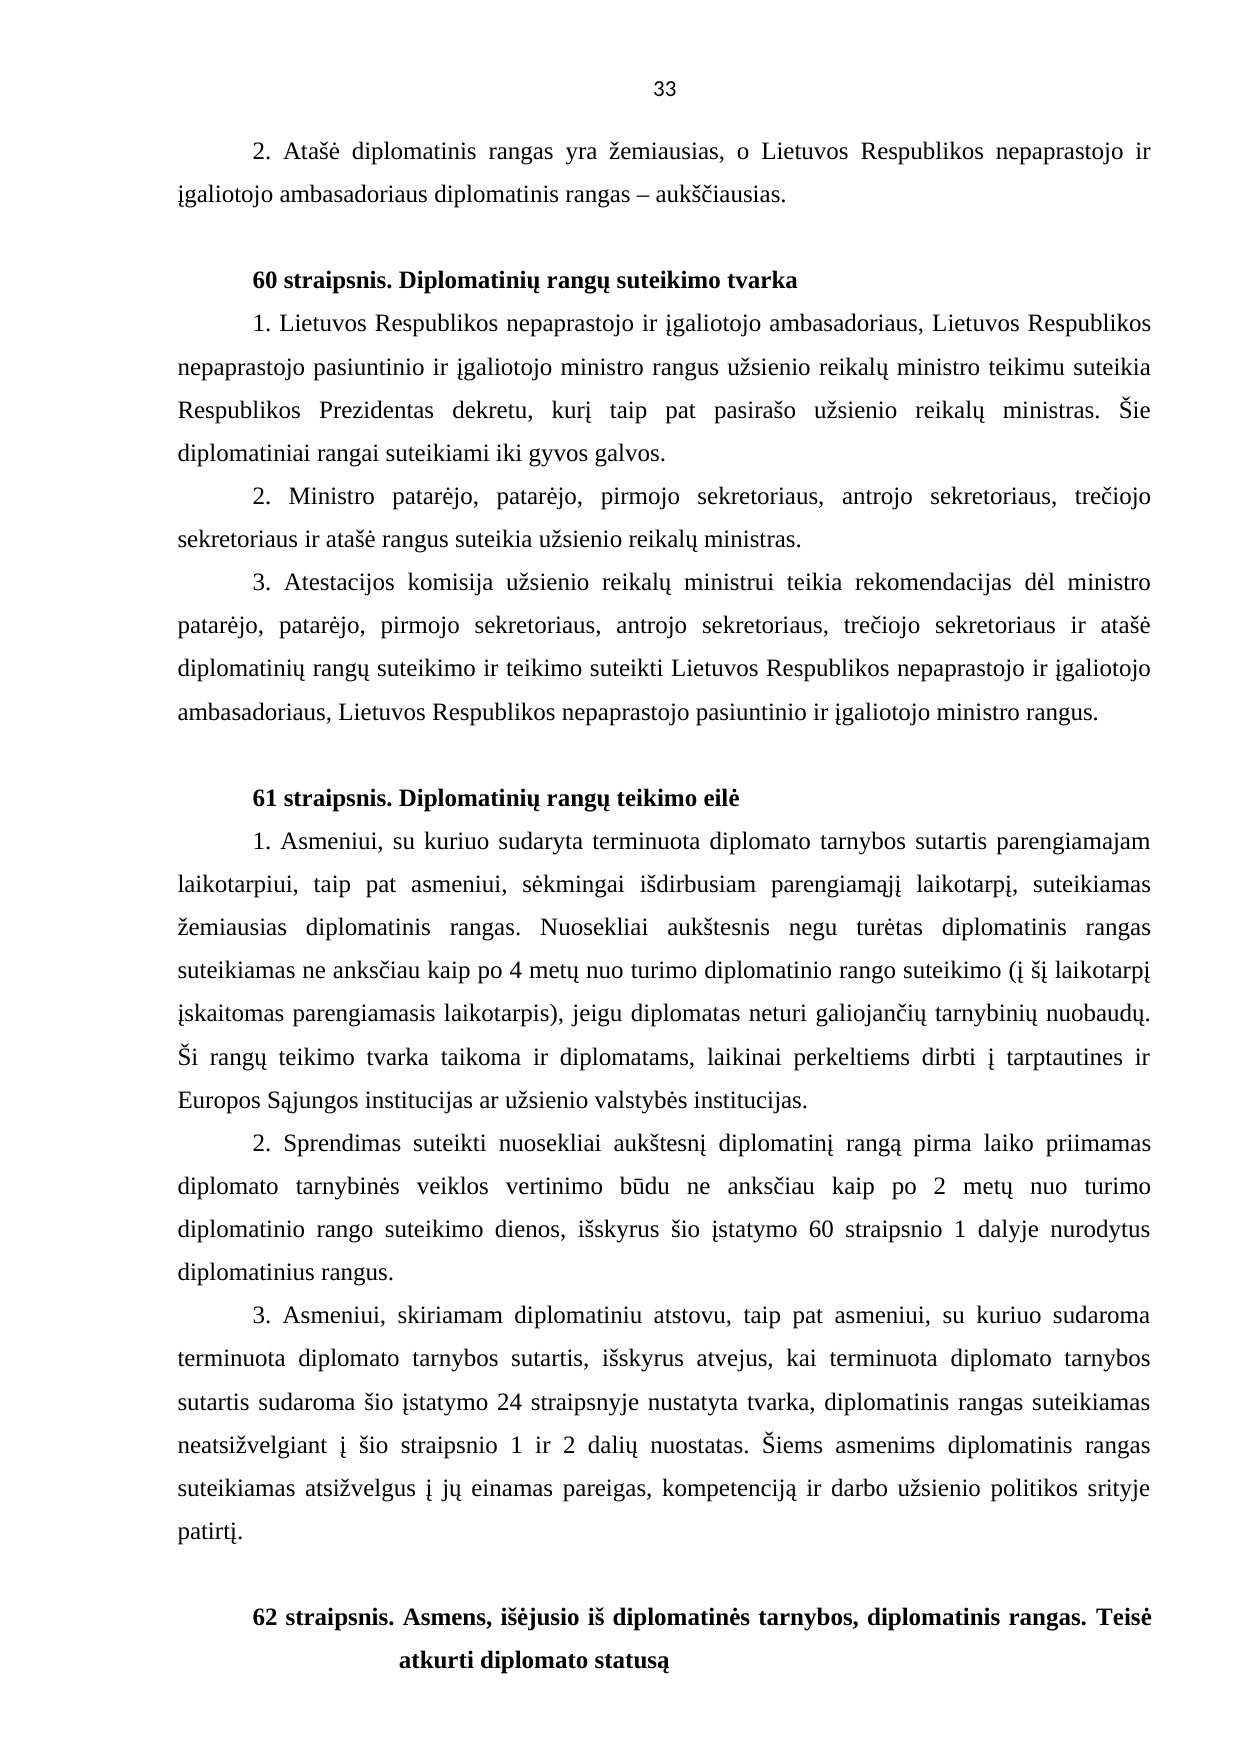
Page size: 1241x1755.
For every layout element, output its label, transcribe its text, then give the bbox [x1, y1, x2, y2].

text 2. Atašė diplomatinis rangas yra žemiausias, o Lietuvos Respublikos nepaprastojo ir įgaliotojo ambasadoriaus diplomatinis rangas – aukščiausias. [177, 136, 1152, 208]
text 3. Atestacijos komisija užsienio reikalų ministrui teikia rekomendacijas dėl ministro patarėjo, patarėjo, pirmojo sekretoriaus, antrojo sekretoriaus, trečiojo sekretoriaus ir atašė diplomatinių rangų suteikimo ir teikimo suteikti Lietuvos Respublikos nepaprastojo ir įgaliotojo ambasadoriaus, Lietuvos Respublikos nepaprastojo pasiuntinio ir įgaliotojo ministro rangus. [177, 567, 1152, 725]
text 1. Lietuvos Respublikos nepaprastojo ir įgaliotojo ambasadoriaus, Lietuvos Respublikos nepaprastojo pasiuntinio ir įgaliotojo ministro rangus užsienio reikalų ministro teikimu suteikia Respublikos Prezidentas dekretu, kurį taip pat pasirašo užsienio reikalų ministras. Šie diplomatiniai rangai suteikiami iki gyvos galvos. [177, 308, 1152, 467]
text 2. Ministro patarėjo, patarėjo, pirmojo sekretoriaus, antrojo sekretoriaus, trečiojo sekretoriaus ir atašė rangus suteikia užsienio reikalų ministras. [177, 481, 1152, 553]
text 2. Sprendimas suteikti nuosekliai aukštesnį diplomatinį rangą pirma laiko priimamas diplomato tarnybinės veiklos vertinimo būdu ne anksčiau kaip po 2 metų nuo turimo diplomatinio rango suteikimo dienos, išskyrus šio įstatymo 60 straipsnio 1 dalyje nurodytus diplomatinius rangus. [177, 1128, 1152, 1286]
text 3. Asmeniui, skiriamam diplomatiniu atstovu, taip pat asmeniui, su kuriuo sudaroma terminuota diplomato tarnybos sutartis, išskyrus atvejus, kai terminuota diplomato tarnybos sutartis sudaroma šio įstatymo 24 straipsnyje nustatyta tvarka, diplomatinis rangas suteikiamas neatsižvelgiant į šio straipsnio 1 ir 2 dalių nuostatas. Šiems asmenims diplomatinis rangas suteikiamas atsižvelgus į jų einamas pareigas, kompetenciją ir darbo užsienio politikos srityje patirtį. [177, 1300, 1152, 1545]
text 1. Asmeniui, su kuriuo sudaryta terminuota diplomato tarnybos sutartis parengiamajam laikotarpiui, taip pat asmeniui, sėkmingai išdirbusiam parengiamąjį laikotarpį, suteikiamas žemiausias diplomatinis rangas. Nuosekliai aukštesnis negu turėtas diplomatinis rangas suteikiamas ne anksčiau kaip po 4 metų nuo turimo diplomatinio rango suteikimo (į šį laikotarpį įskaitomas parengiamasis laikotarpis), jeigu diplomatas neturi galiojančių tarnybinių nuobaudų. Ši rangų teikimo tvarka taikoma ir diplomatams, laikinai perkeltiems dirbti į tarptautines ir Europos Sąjungos institucijas ar užsienio valstybės institucijas. [177, 826, 1152, 1113]
text 60 straipsnis. Diplomatinių rangų suteikimo tvarka [177, 265, 1152, 294]
text 62 straipsnis. Asmens, išėjusio iš diplomatinės tarnybos, diplomatinis rangas. Teisė atkurti diplomato statusą [252, 1602, 1152, 1674]
text 61 straipsnis. Diplomatinių rangų teikimo eilė [177, 783, 1152, 812]
